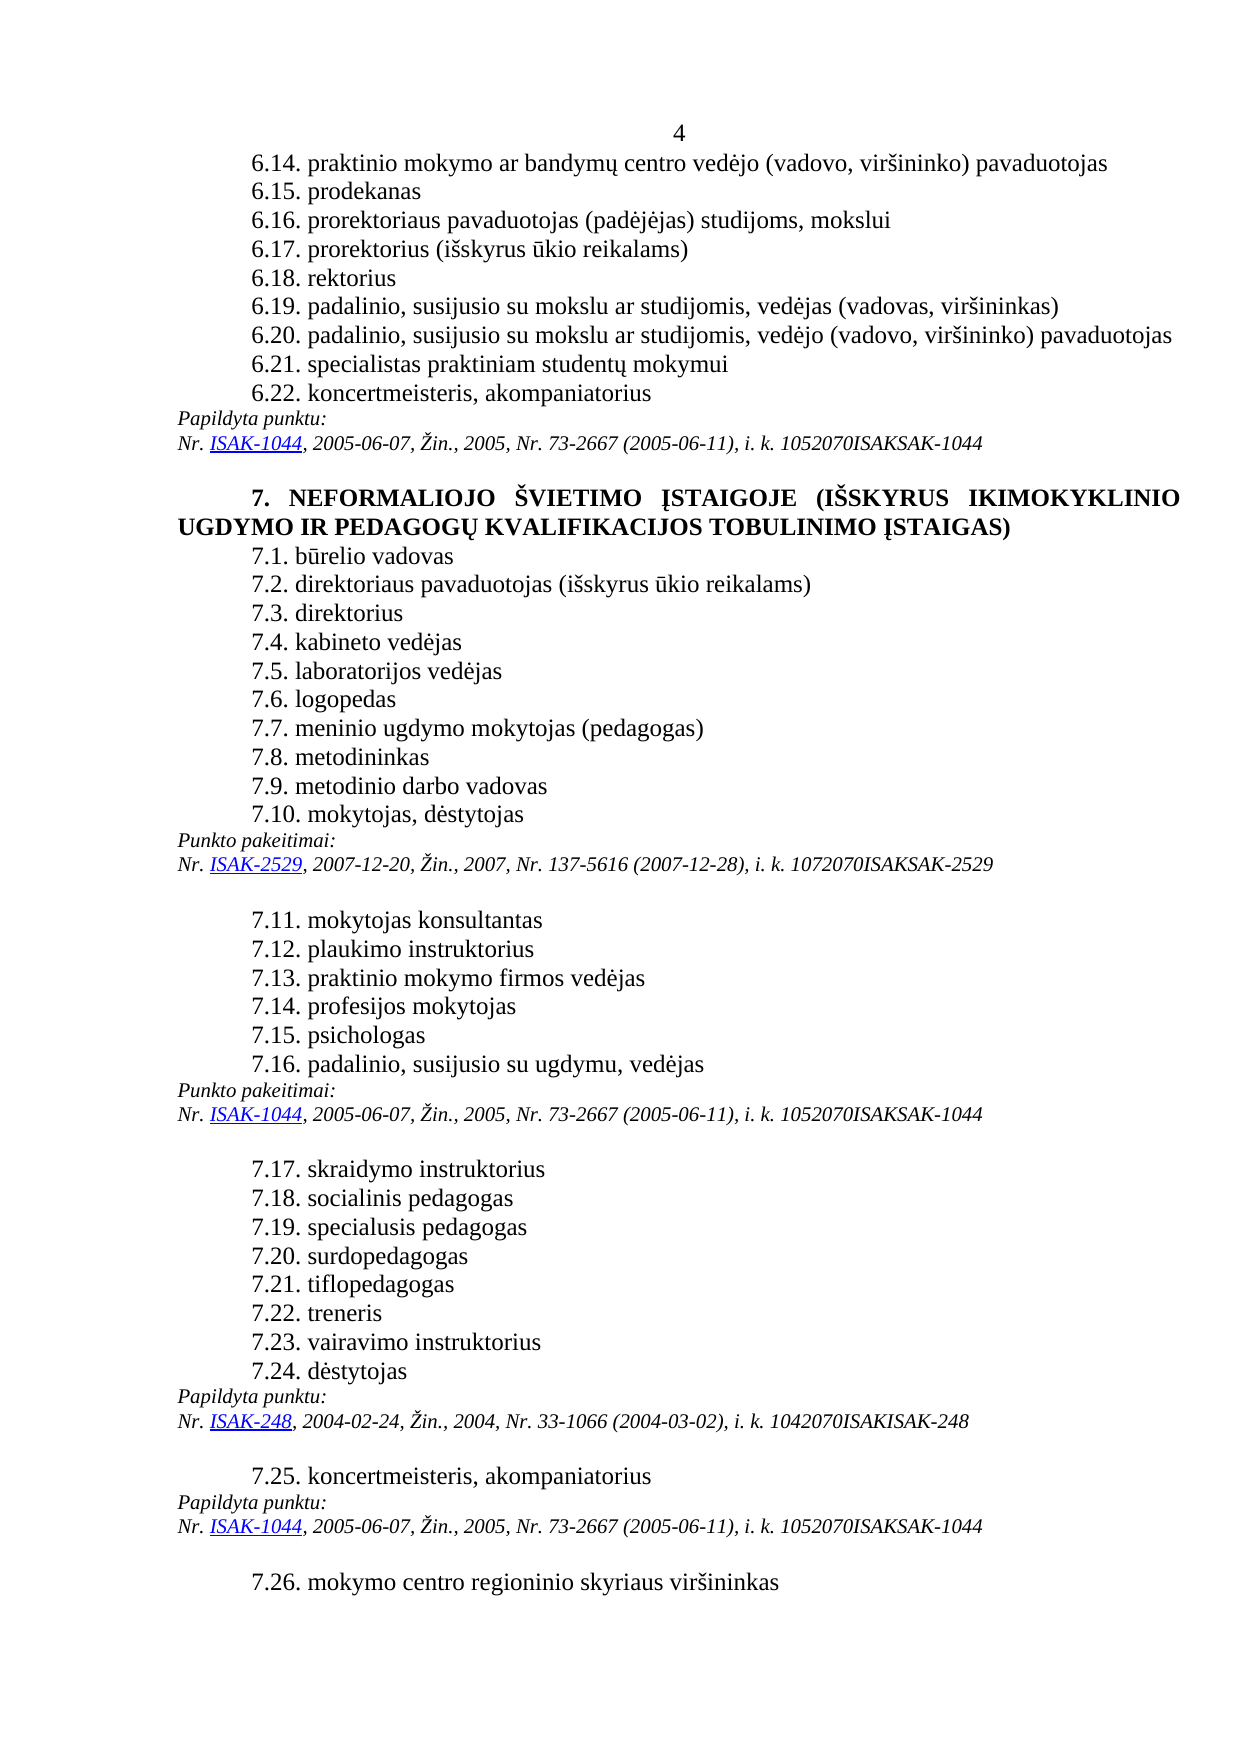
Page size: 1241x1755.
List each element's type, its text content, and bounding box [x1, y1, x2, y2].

text 6.17. prorektorius (išskyrus ūkio reikalams) [177, 234, 1181, 263]
text 7.23. vairavimo instruktorius [177, 1327, 1181, 1356]
text 7.3. direktorius [177, 598, 1181, 627]
text 7.7. meninio ugdymo mokytojas (pedagogas) [177, 713, 1181, 742]
text 7.26. mokymo centro regioninio skyriaus viršininkas [177, 1567, 1181, 1596]
text 6.22. koncertmeisteris, akompaniatorius [177, 378, 1181, 406]
text 7.14. profesijos mokytojas [177, 991, 1181, 1020]
text Nr. ISAK-1044, 2005-06-07, Žin., 2005, Nr. 73-2667 (2005-06-11), i. k. 1052070ISAKSAK-1044 [177, 1102, 1181, 1126]
text 7.18. socialinis pedagogas [177, 1183, 1181, 1212]
text Papildyta punktu: [177, 1384, 1181, 1408]
text 7.9. metodinio darbo vadovas [177, 771, 1181, 799]
text 7.24. dėstytojas [177, 1356, 1181, 1384]
text 7.15. psichologas [177, 1020, 1181, 1049]
text 7.11. mokytojas konsultantas [177, 905, 1181, 934]
text 7.1. būrelio vadovas [177, 541, 1181, 569]
text 7.21. tiflopedagogas [177, 1269, 1181, 1298]
text 6.15. prodekanas [177, 176, 1181, 205]
text 6.19. padalinio, susijusio su mokslu ar studijomis, vedėjas (vadovas, viršininkas) [177, 291, 1181, 320]
text Punkto pakeitimai: [177, 828, 1181, 852]
text Nr. ISAK-1044, 2005-06-07, Žin., 2005, Nr. 73-2667 (2005-06-11), i. k. 1052070ISAKSAK-1044 [177, 430, 1181, 454]
text Papildyta punktu: [177, 1490, 1181, 1514]
text Papildyta punktu: [177, 406, 1181, 430]
text 6.14. praktinio mokymo ar bandymų centro vedėjo (vadovo, viršininko) pavaduotojas [177, 148, 1181, 176]
text 7.13. praktinio mokymo firmos vedėjas [177, 963, 1181, 991]
text 7.4. kabineto vedėjas [177, 627, 1181, 656]
text Nr. ISAK-248, 2004-02-24, Žin., 2004, Nr. 33-1066 (2004-03-02), i. k. 1042070ISAKISAK-248 [177, 1408, 1181, 1433]
text 7.8. metodininkas [177, 742, 1181, 771]
text 6.21. specialistas praktiniam studentų mokymui [177, 349, 1181, 378]
text 7.10. mokytojas, dėstytojas [177, 799, 1181, 828]
text 6.16. prorektoriaus pavaduotojas (padėjėjas) studijoms, mokslui [177, 205, 1181, 234]
text 7.12. plaukimo instruktorius [177, 934, 1181, 963]
text 7.6. logopedas [177, 684, 1181, 713]
text 7.5. laboratorijos vedėjas [177, 656, 1181, 684]
text 7.2. direktoriaus pavaduotojas (išskyrus ūkio reikalams) [177, 569, 1181, 598]
text 7.19. specialusis pedagogas [177, 1212, 1181, 1241]
text 7.16. padalinio, susijusio su ugdymu, vedėjas [177, 1049, 1181, 1078]
text 7.17. skraidymo instruktorius [177, 1154, 1181, 1183]
text 6.18. rektorius [177, 263, 1181, 291]
text 7.25. koncertmeisteris, akompaniatorius [177, 1461, 1181, 1490]
text 7.20. surdopedagogas [177, 1241, 1181, 1269]
text Nr. ISAK-2529, 2007-12-20, Žin., 2007, Nr. 137-5616 (2007-12-28), i. k. 1072070ISAKSAK-2529 [177, 852, 1181, 876]
text 7.22. treneris [177, 1298, 1181, 1327]
text 7. NEFORMALIOJO ŠVIETIMO ĮSTAIGOJE (IŠSKYRUS IKIMOKYKLINIO UGDYMO IR PEDAGOGŲ KVALIFIKACIJOS TOBULINIMO ĮSTAIGAS) [177, 483, 1181, 541]
text Nr. ISAK-1044, 2005-06-07, Žin., 2005, Nr. 73-2667 (2005-06-11), i. k. 1052070ISAKSAK-1044 [177, 1514, 1181, 1538]
text 6.20. padalinio, susijusio su mokslu ar studijomis, vedėjo (vadovo, viršininko) pavaduotojas [177, 320, 1181, 349]
text Punkto pakeitimai: [177, 1078, 1181, 1102]
